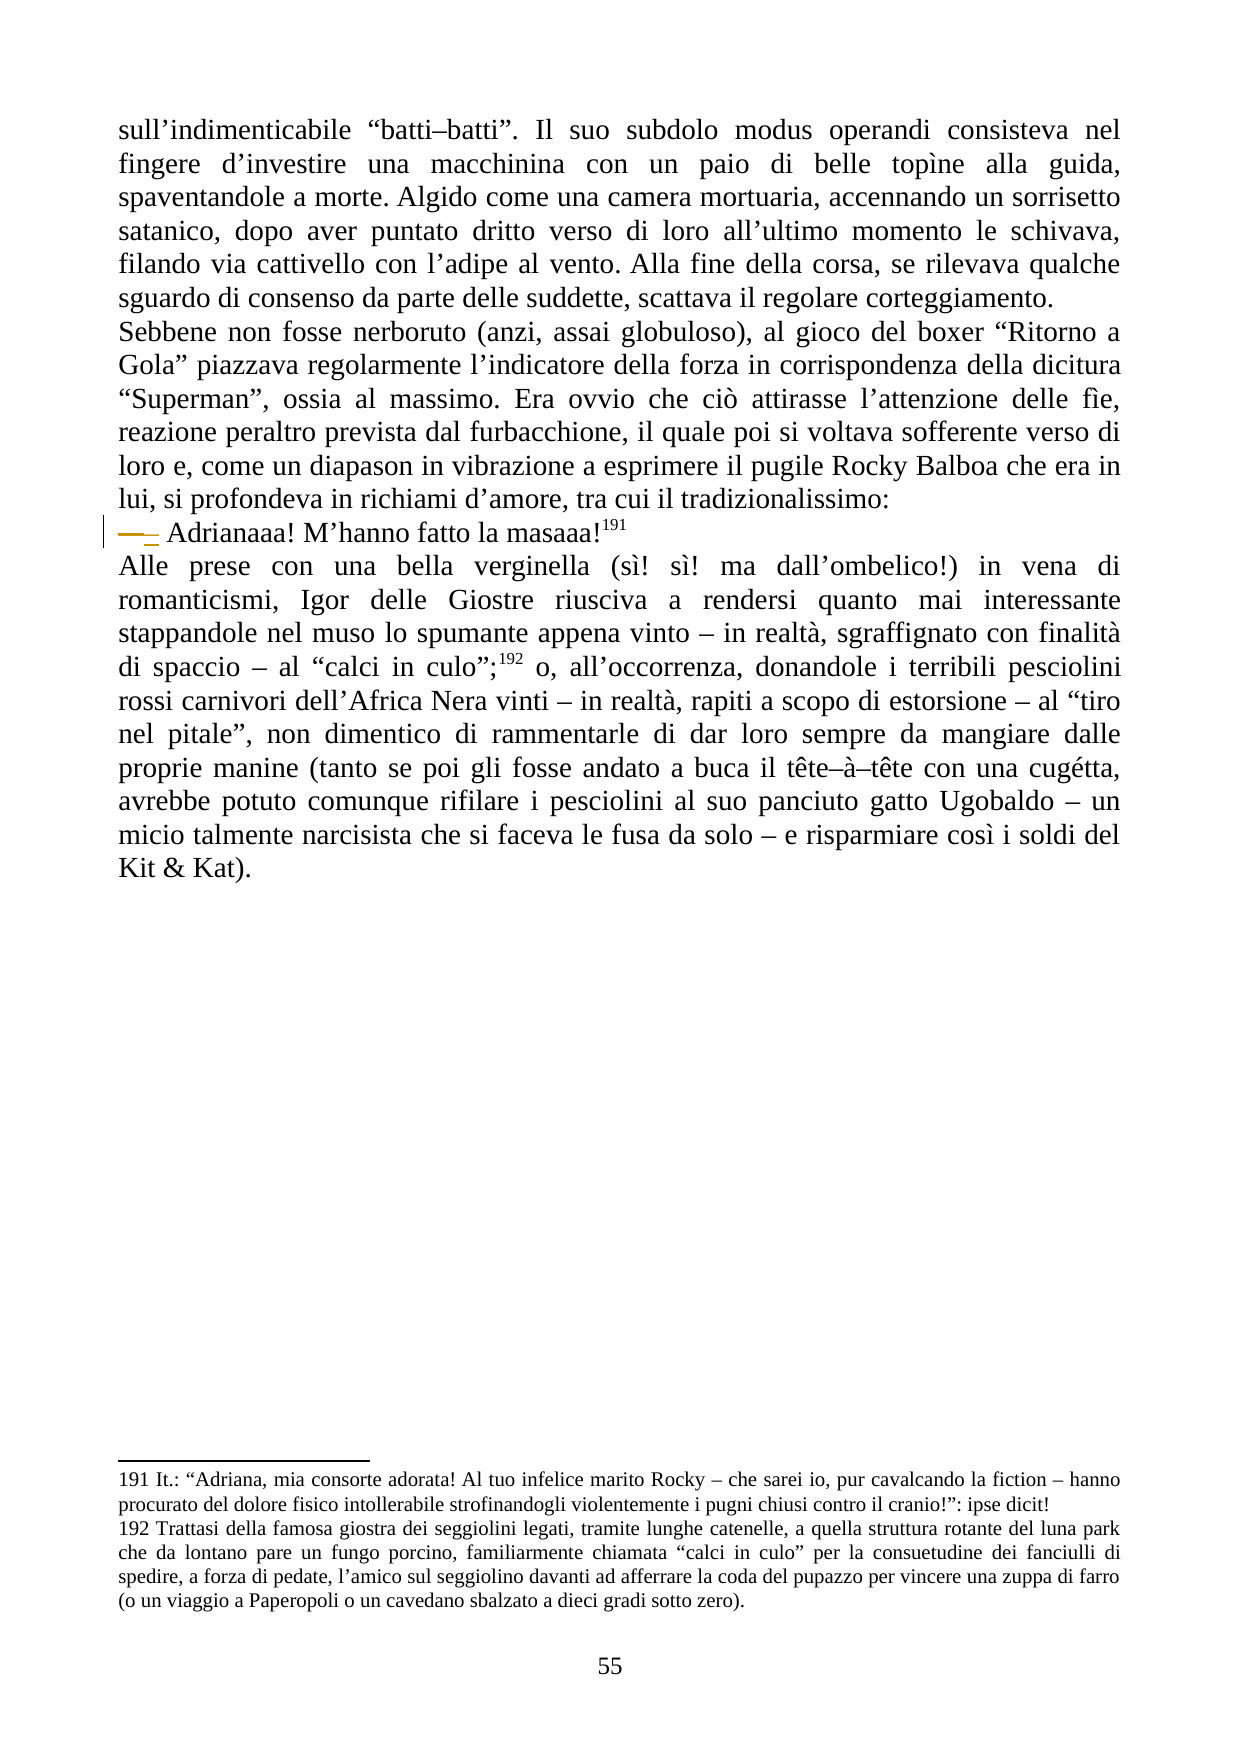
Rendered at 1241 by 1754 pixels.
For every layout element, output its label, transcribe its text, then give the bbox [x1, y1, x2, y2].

text Alle prese con una bella verginella (sì! sì! ma dall’ombelico!) in vena di romanticismi, Igor delle Giostre riusciva a rendersi quanto mai interessante stappandole nel muso lo spumante appena vinto – in realtà, sgraffignato con finalità di spaccio – al “calci in culo”; o, all’occorrenza, donandole i terribili pesciolini rossi carnivori dell’Africa Nera vinti – in realtà, rapiti a scopo di estorsione – al “tiro nel pitale”, non dimentico di rammentarle di dar loro sempre da mangiare dalle proprie manine (tanto se poi gli fosse andato a buca il tête–à–tête con una cugétta, avrebbe potuto comunque rifilare i pesciolini al suo panciuto gatto Ugobaldo – un micio talmente narcisista che si faceva le fusa da solo – e risparmiare così i soldi del Kit & Kat). [118, 548, 1122, 884]
text Sebbene non fosse nerboruto (anzi, assai globuloso), al gioco del boxer “Ritorno a Gola” piazzava regolarmente l’indicatore della forza in corrispondenza della dicitura “Superman”, ossia al massimo. Era ovvio che ciò attirasse l’attenzione delle fìe, reazione peraltro prevista dal furbacchione, il quale poi si voltava sofferente verso di loro e, come un diapason in vibrazione a esprimere il pugile Rocky Balboa che era in lui, si profondeva in richiami d’amore, tra cui il tradizionalissimo: [118, 314, 1122, 515]
text – Adrianaaa! M’hanno fatto la masaaa! [118, 515, 1122, 548]
text Trattasi della famosa giostra dei seggiolini legati, tramite lunghe catenelle, a quella struttura rotante del luna park che da lontano pare un fungo porcino, familiarmente chiamata “calci in culo” per la consuetudine dei fanciulli di spedire, a forza di pedate, l’amico sul seggiolino davanti ad afferrare la coda del pupazzo per vincere una zuppa di farro (o un viaggio a Paperopoli o un cavedano sbalzato a dieci gradi sotto zero). [118, 1516, 1122, 1612]
text sull’indimenticabile “batti–batti”. Il suo subdolo modus operandi consisteva nel fingere d’investire una macchinina con un paio di belle topìne alla guida, spaventandole a morte. Algido come una camera mortuaria, accennando un sorrisetto satanico, dopo aver puntato dritto verso di loro all’ultimo momento le schivava, filando via cattivello con l’adipe al vento. Alla fine della corsa, se rilevava qualche sguardo di consenso da parte delle suddette, scattava il regolare corteggiamento. [118, 112, 1122, 314]
text It.: “Adriana, mia consorte adorata! Al tuo infelice marito Rocky – che sarei io, pur cavalcando la fiction – hanno procurato del dolore fisico intollerabile strofinandogli violentemente i pugni chiusi contro il cranio!”: ipse dicit! [118, 1467, 1122, 1516]
